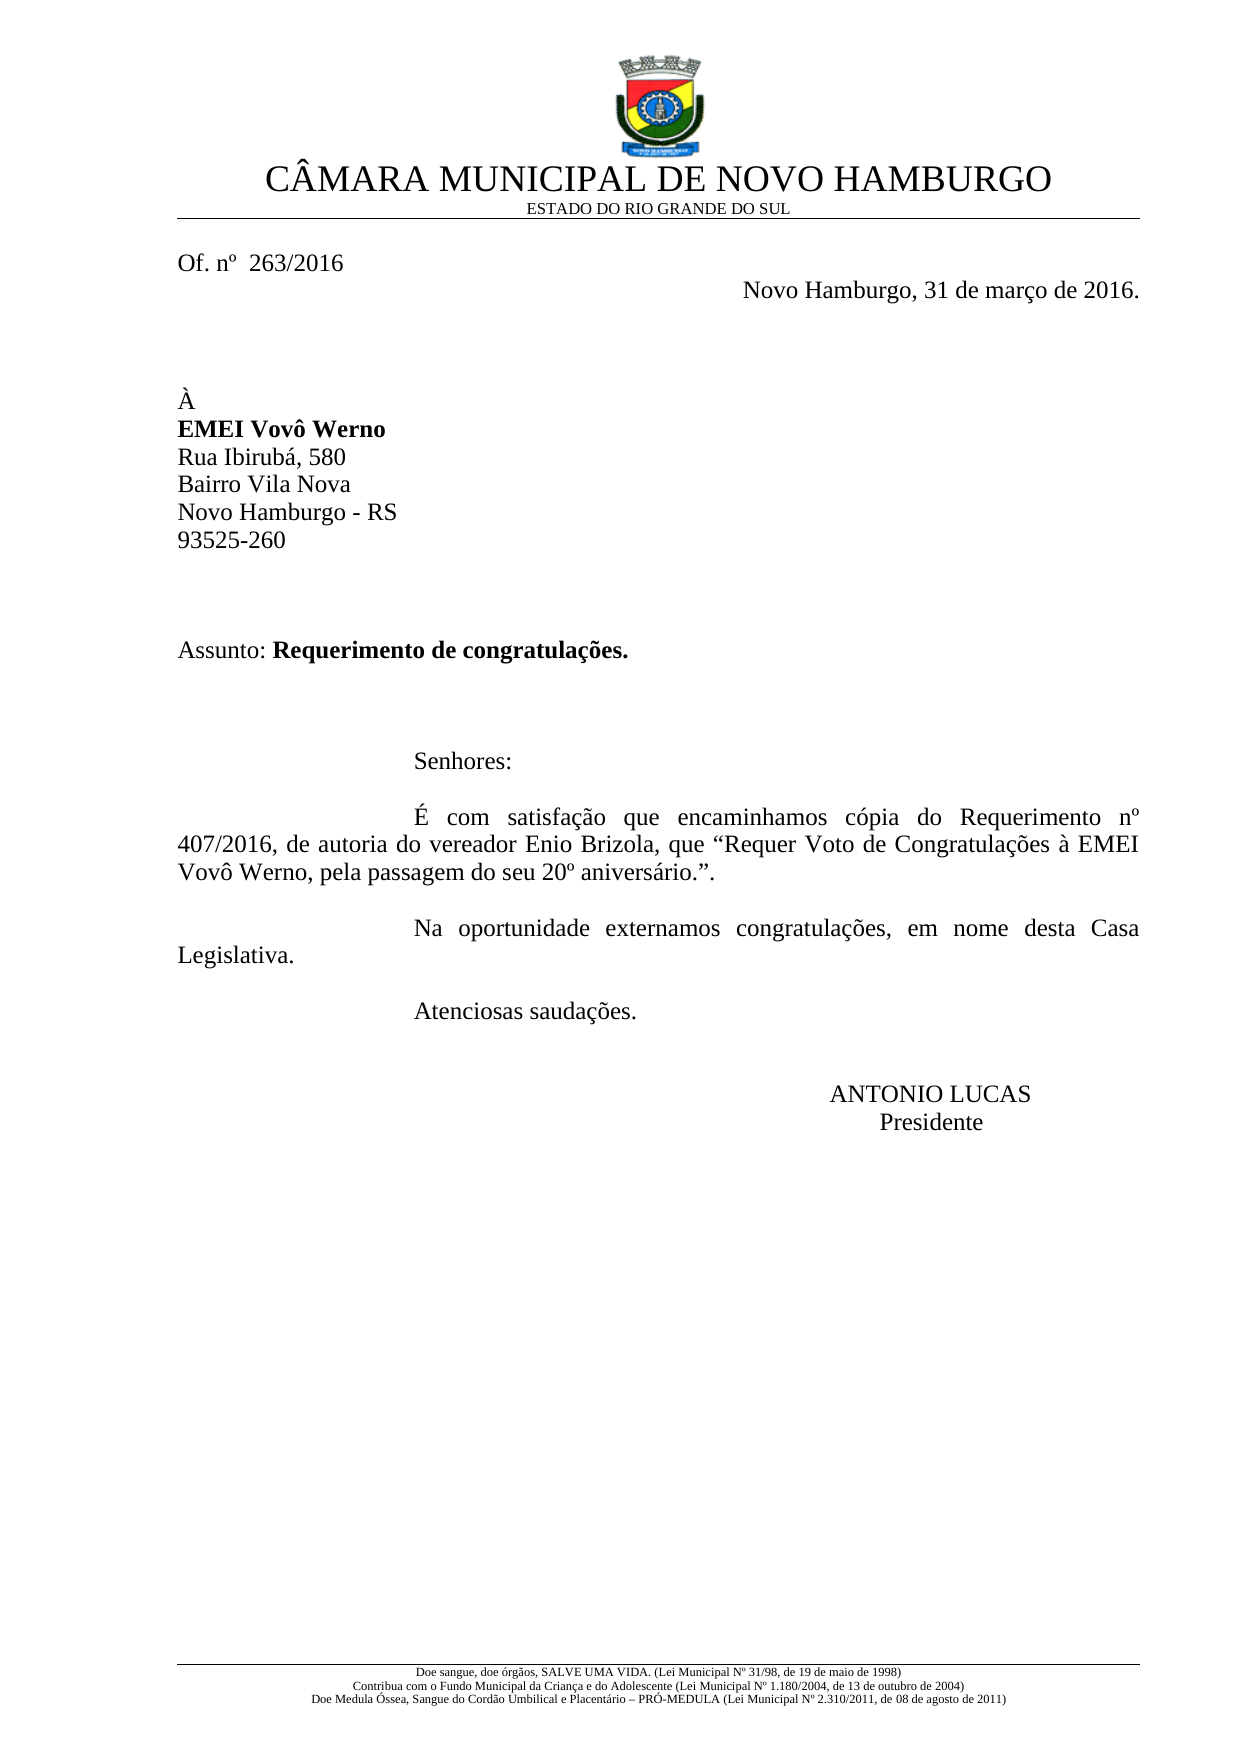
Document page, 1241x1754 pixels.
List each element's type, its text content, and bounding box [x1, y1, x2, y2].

text É com satisfação que encaminhamos cópia do Requerimento nº 407/2016, de autoria do vereador Enio Brizola, que “Requer Voto de Congratulações à EMEI Vovô Werno, pela passagem do seu 20º aniversário.”. [177, 803, 1140, 886]
text Presidente [179, 1108, 1140, 1135]
text Assunto: Requerimento de congratulações. [177, 637, 1140, 664]
text EMEI Vovô Werno [177, 415, 1140, 443]
text À [177, 387, 1140, 415]
text Na oportunidade externamos congratulações, em nome desta Casa Legislativa. [177, 914, 1140, 969]
text Bairro Vila Nova [177, 470, 1140, 498]
text Novo Hamburgo, 31 de março de 2016. [177, 276, 1140, 304]
text Senhores: [177, 747, 1140, 775]
text ANTONIO LUCAS [179, 1080, 1140, 1108]
text Rua Ibirubá, 580 [177, 443, 1140, 470]
text Novo Hamburgo - RS [177, 498, 1140, 526]
text Of. nº 263/2016 [177, 249, 1140, 276]
text Atenciosas saudações. [177, 997, 1140, 1024]
picture [608, 47, 709, 163]
text 93525-260 [177, 526, 1140, 553]
